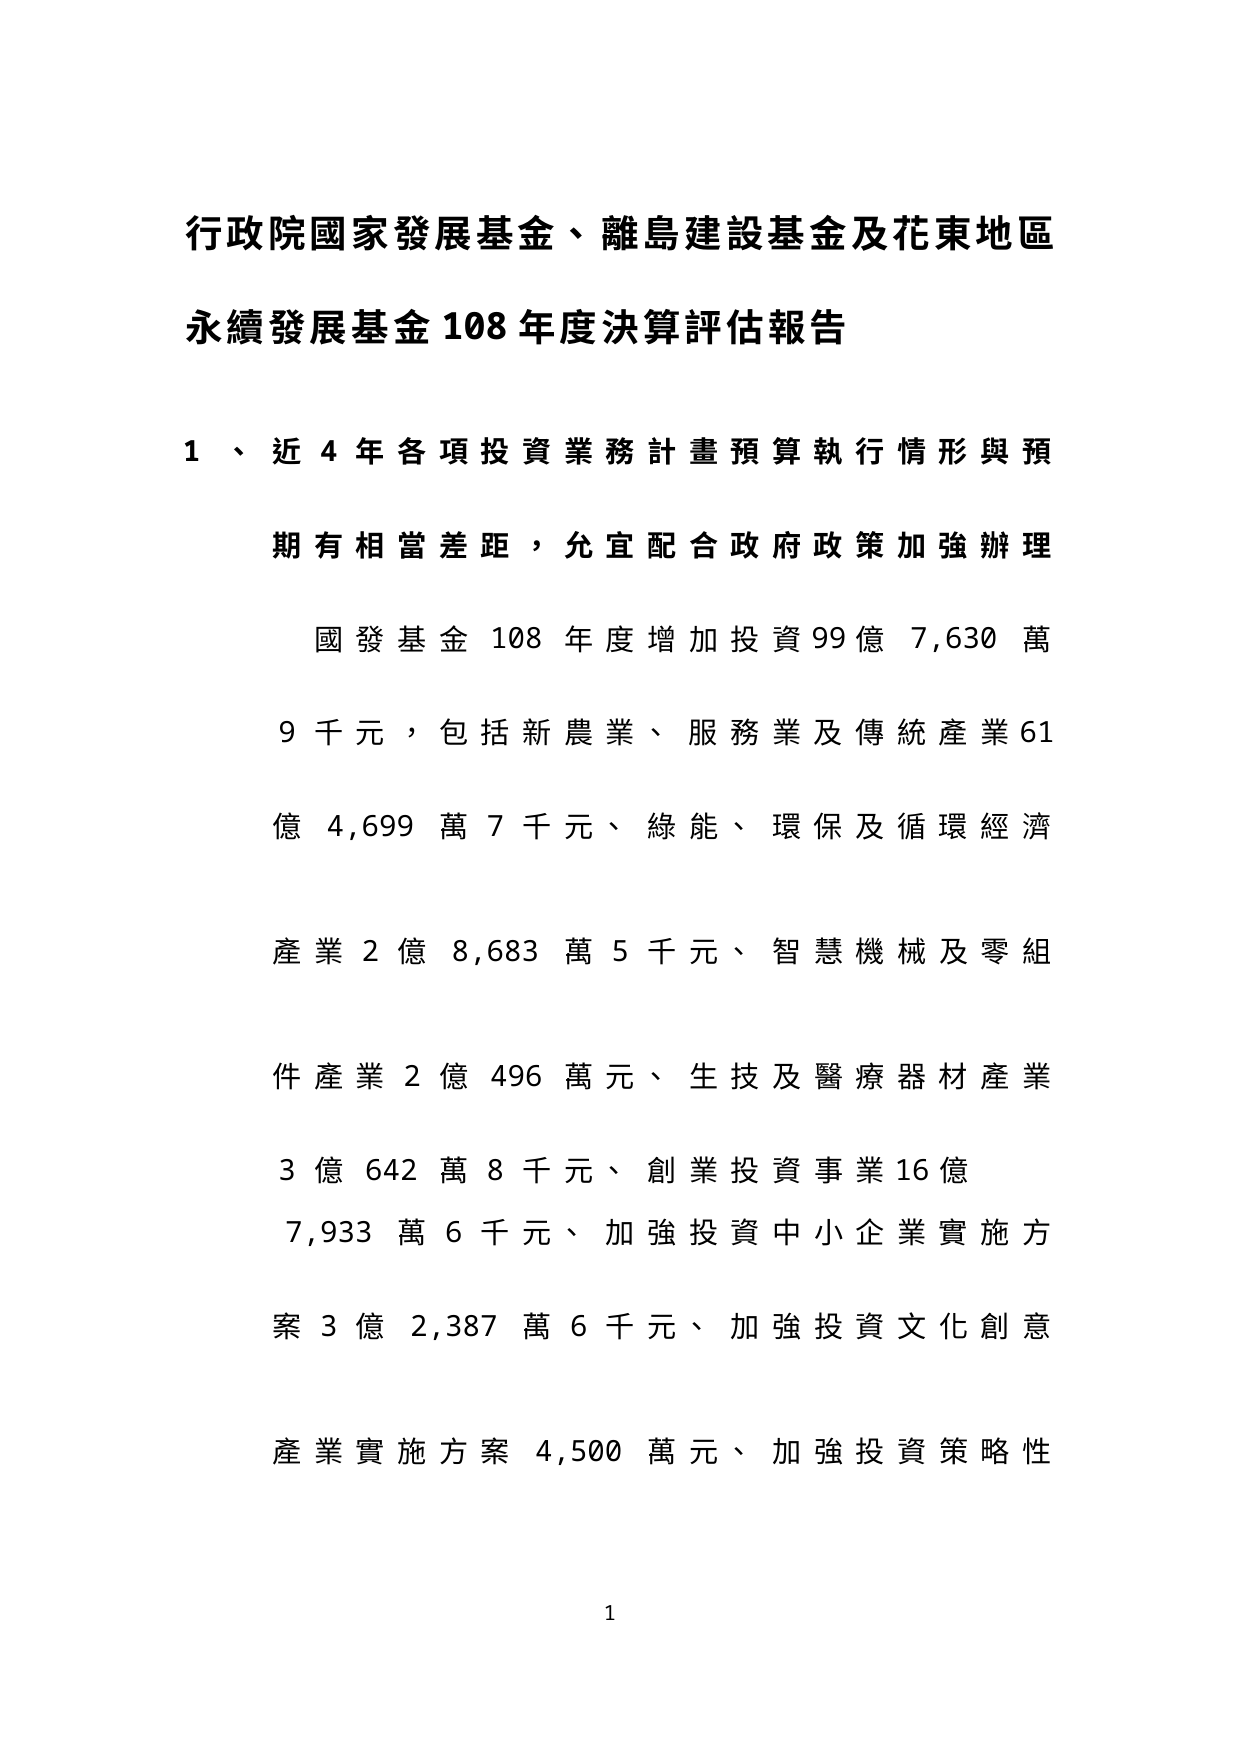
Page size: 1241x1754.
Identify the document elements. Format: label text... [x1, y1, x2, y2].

text 行政院國家發展基金、離島建設基金及花東地區永續發展基金108年度決算評估報告 [183, 189, 1058, 377]
text 國發基金108年度增加投資99億7,630萬9千元，包括新農業、服務業及傳統產業61億4,699萬7千元、綠能、環保及循環經濟產業2億8,683萬5千元、智慧機械及零組件產業2億496萬元、生技及醫療器材產業3億642萬8千元、創業投資事業16億7,933萬6千元、加強投資中小企業實施方案3億2,387萬6千元、加強投資文化創意產業實施方案4,500萬元、加強投資策略性服務業實施方案2億5,840萬3千元、加強投資策略性製造業實施方案8,245萬元及創業天使投資方案6億4,202萬2千元。經查： [242, 564, 1058, 1502]
list 近4年各項投資業務計畫預算執行情形與預期有相當差距，允宜配合政府政策加強辦理 [108, 377, 1058, 564]
